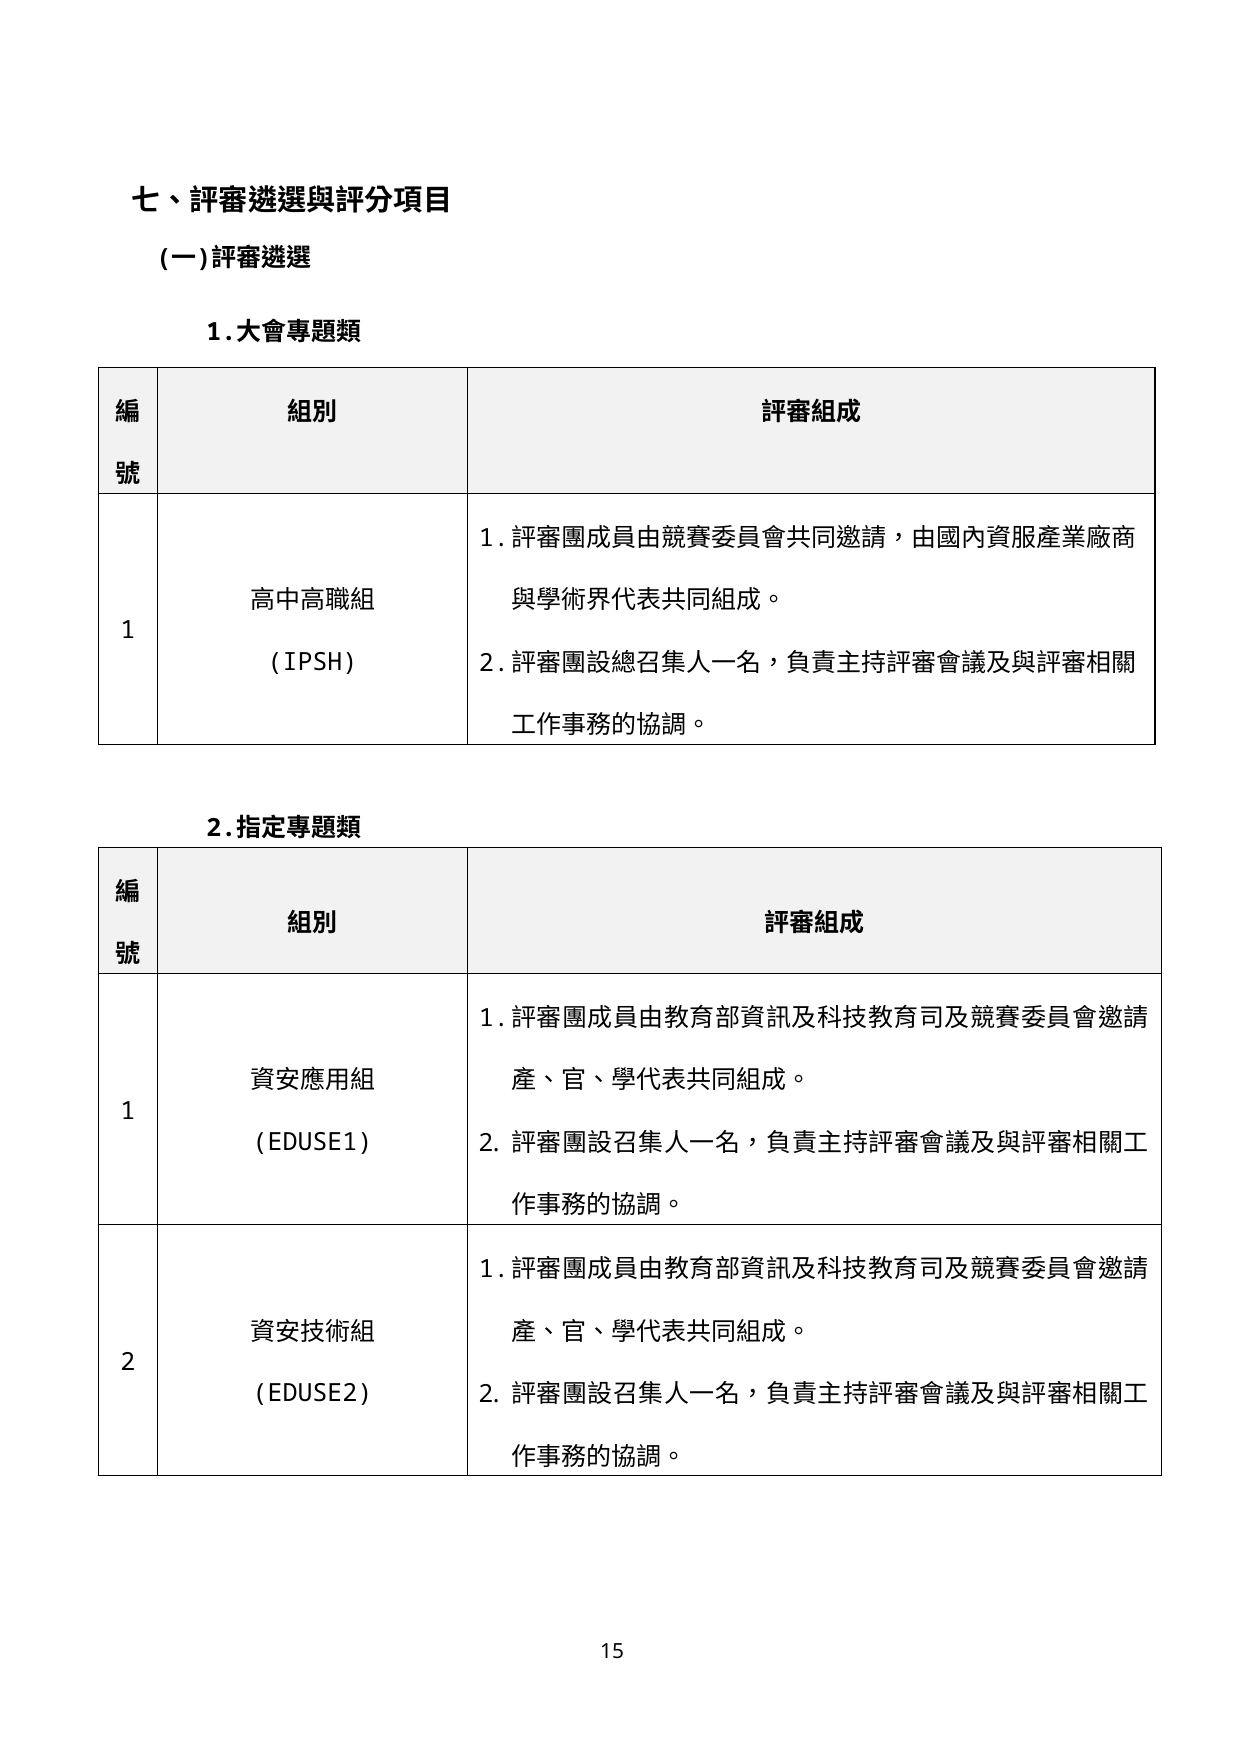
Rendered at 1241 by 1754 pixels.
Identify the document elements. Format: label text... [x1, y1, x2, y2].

table_header 組別 [158, 368, 467, 493]
text 2.指定專題類 [206, 784, 1122, 847]
table_cell 1 [99, 974, 157, 1224]
table_cell 資安應用組 (EDUSE1) [158, 974, 467, 1224]
table_cell 資安技術組 (EDUSE2) [158, 1225, 467, 1475]
table_cell 評審團成員由教育部資訊及科技教育司及競賽委員會邀請產、官、學代表共同組成。 評審團設召集人一名，負責主持評審會議及與評審相關工作事務的協調。 [468, 1225, 1161, 1475]
table_header 編號 [99, 368, 157, 493]
table_cell 評審團成員由教育部資訊及科技教育司及競賽委員會邀請產、官、學代表共同組成。 評審團設召集人一名，負責主持評審會議及與評審相關工作事務的協調。 [468, 974, 1161, 1224]
table_header 評審組成 [468, 848, 1161, 973]
table_cell 1 [99, 494, 157, 744]
table_cell 2 [99, 1225, 157, 1475]
table_cell 高中高職組 (IPSH) [158, 494, 467, 744]
text 七、評審遴選與評分項目 [131, 177, 1122, 219]
table_header 評審組成 [468, 368, 1154, 493]
table_header 編號 [99, 848, 157, 973]
text 1.大會專題類 [206, 312, 1122, 348]
table_cell 1. 評審團成員由競賽委員會共同邀請，由國內資服產業廠商與學術界代表共同組成。 2. 評審團設總召集人一名，負責主持評審會議及與評審相關工作事務的協調。 [468, 494, 1154, 744]
table_header 組別 [158, 848, 467, 973]
text (一)評審遴選 [156, 238, 1122, 274]
